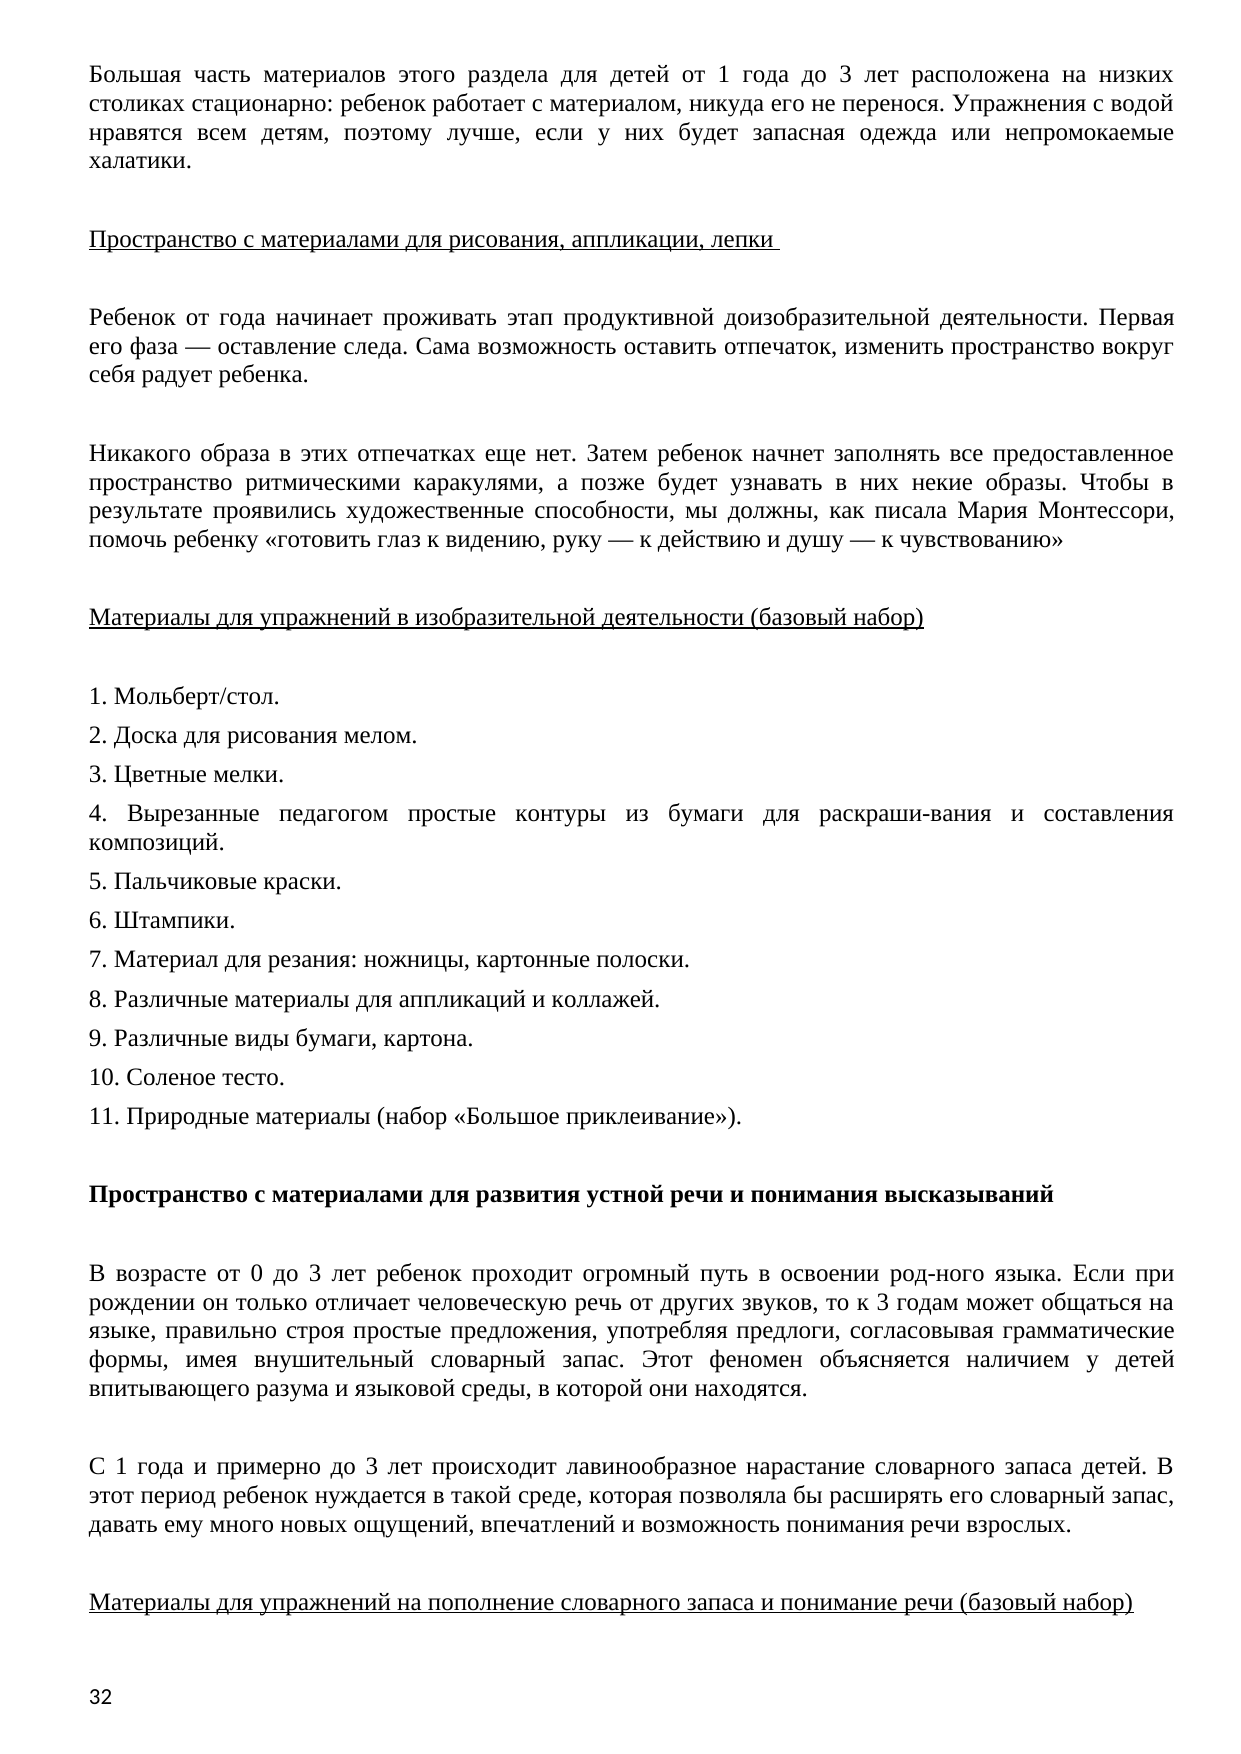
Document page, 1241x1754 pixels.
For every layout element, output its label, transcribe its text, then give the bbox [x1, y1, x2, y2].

text Материалы для упражнений на пополнение словарного запаса и понимание речи (базовый набор) [89, 1587, 1175, 1616]
text Никакого образа в этих отпечатках еще нет. Затем ребенок начнет заполнять все предоставленное пространство ритмическими каракулями, а позже будет узнавать в них некие образы. Чтобы в результате проявились художественные способности, мы должны, как писала Мария Монтессори, помочь ребенку «готовить глаз к видению, руку — к действию и душу — к чувствованию» [89, 438, 1175, 553]
text 11. Природные материалы (набор «Большое приклеивание»). [89, 1101, 1175, 1130]
text 1. Мольберт/стол. [89, 681, 1175, 709]
text 9. Различные виды бумаги, картона. [89, 1023, 1175, 1052]
text Большая часть материалов этого раздела для детей от 1 года до 3 лет расположена на низких столиках стационарно: ребенок работает с материалом, никуда его не перенося. Упражнения с водой нравятся всем детям, поэтому лучше, если у них будет запасная одежда или непромокаемые халатики. [89, 59, 1175, 174]
text 2. Доска для рисования мелом. [89, 720, 1175, 749]
text 4. Вырезанные педагогом простые контуры из бумаги для раскраши-вания и составления композиций. [89, 798, 1175, 856]
text 8. Различные материалы для аппликаций и коллажей. [89, 984, 1175, 1012]
text В возрасте от 0 до 3 лет ребенок проходит огромный путь в освоении род-ного языка. Если при рождении он только отличает человеческую речь от других звуков, то к 3 годам может общаться на языке, правильно строя простые предложения, употребляя предлоги, согласовывая грамматические формы, имея внушительный словарный запас. Этот феномен объясняется наличием у детей впитывающего разума и языковой среды, в которой они находятся. [89, 1258, 1175, 1402]
text Пространство с материалами для развития устной речи и понимания высказываний [89, 1179, 1175, 1208]
text 10. Соленое тесто. [89, 1062, 1175, 1091]
text 3. Цветные мелки. [89, 759, 1175, 788]
text Материалы для упражнений в изобразительной деятельности (базовый набор) [89, 602, 1175, 631]
text 7. Материал для резания: ножницы, картонные полоски. [89, 944, 1175, 973]
text С 1 года и примерно до 3 лет происходит лавинообразное нарастание словарного запаса детей. В этот период ребенок нуждается в такой среде, которая позволяла бы расширять его словарный запас, давать ему много новых ощущений, впечатлений и возможность понимания речи взрослых. [89, 1451, 1175, 1537]
text 6. Штампики. [89, 905, 1175, 934]
text Ребенок от года начинает проживать этап продуктивной доизобразительной деятельности. Первая его фаза — оставление следа. Сама возможность оставить отпечаток, изменить пространство вокруг себя радует ребенка. [89, 302, 1175, 388]
text 5. Пальчиковые краски. [89, 866, 1175, 895]
text Пространство с материалами для рисования, аппликации, лепки [89, 224, 1175, 252]
